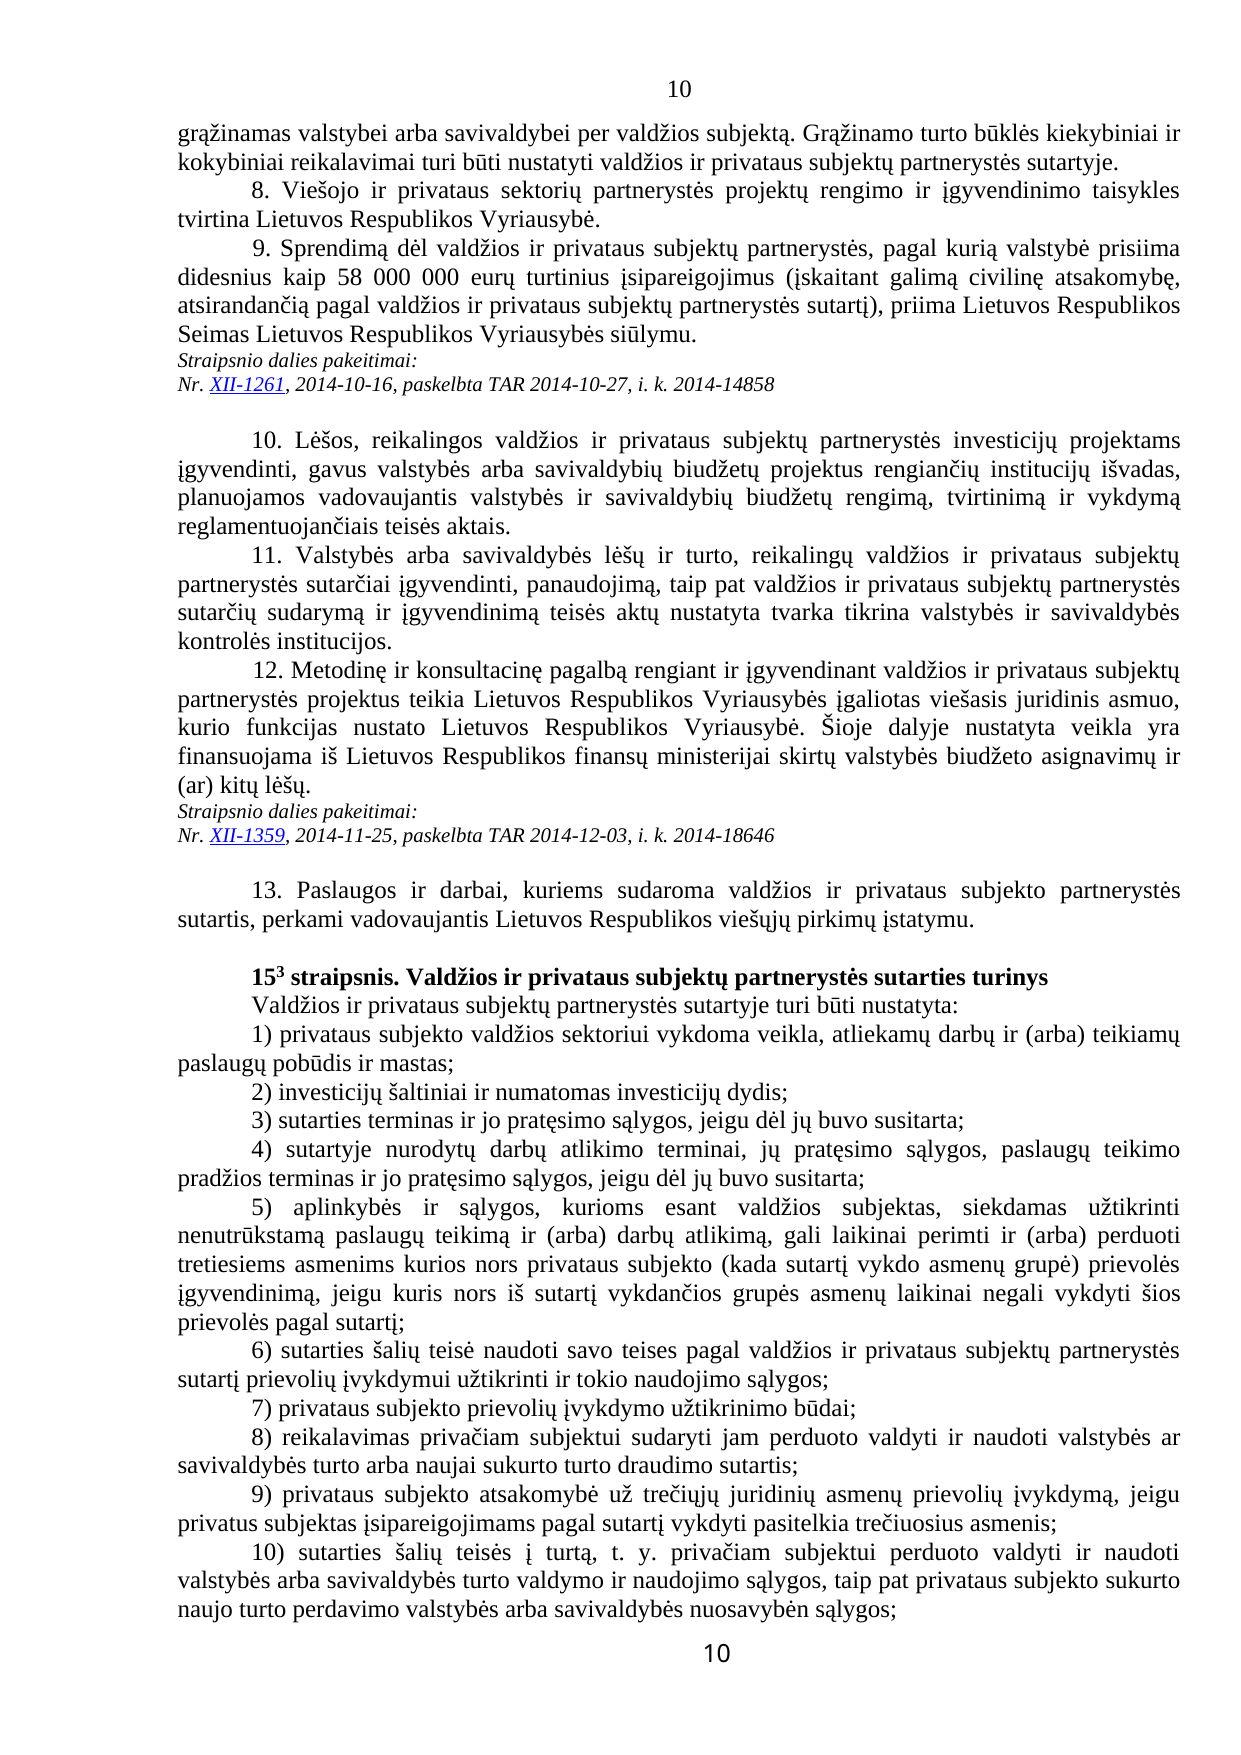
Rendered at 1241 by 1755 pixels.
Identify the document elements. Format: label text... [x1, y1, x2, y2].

text 3) sutarties terminas ir jo pratęsimo sąlygos, jeigu dėl jų buvo susitarta; [177, 1106, 1181, 1134]
text 8. Viešojo ir privataus sektorių partnerystės projektų rengimo ir įgyvendinimo taisykles tvirtina Lietuvos Respublikos Vyriausybė. [177, 176, 1181, 233]
text 10) sutarties šalių teisės į turtą, t. y. privačiam subjektui perduoto valdyti ir naudoti valstybės arba savivaldybės turto valdymo ir naudojimo sąlygos, taip pat privataus subjekto sukurto naujo turto perdavimo valstybės arba savivaldybės nuosavybėn sąlygos; [177, 1537, 1181, 1623]
text 6) sutarties šalių teisė naudoti savo teises pagal valdžios ir privataus subjektų partnerystės sutartį prievolių įvykdymui užtikrinti ir tokio naudojimo sąlygos; [177, 1336, 1181, 1393]
text 12. Metodinę ir konsultacinę pagalbą rengiant ir įgyvendinant valdžios ir privataus subjektų partnerystės projektus teikia Lietuvos Respublikos Vyriausybės įgaliotas viešasis juridinis asmuo, kurio funkcijas nustato Lietuvos Respublikos Vyriausybė. Šioje dalyje nustatyta veikla yra finansuojama iš Lietuvos Respublikos finansų ministerijai skirtų valstybės biudžeto asignavimų ir (ar) kitų lėšų. [177, 655, 1181, 799]
text grąžinamas valstybei arba savivaldybei per valdžios subjektą. Grąžinamo turto būklės kiekybiniai ir kokybiniai reikalavimai turi būti nustatyti valdžios ir privataus subjektų partnerystės sutartyje. [177, 118, 1181, 176]
text Nr. XII-1359, 2014-11-25, paskelbta TAR 2014-12-03, i. k. 2014-18646 [177, 823, 1181, 847]
text 1) privataus subjekto valdžios sektoriui vykdoma veikla, atliekamų darbų ir (arba) teikiamų paslaugų pobūdis ir mastas; [177, 1019, 1181, 1077]
text 2) investicijų šaltiniai ir numatomas investicijų dydis; [177, 1077, 1181, 1106]
text 8) reikalavimas privačiam subjektui sudaryti jam perduoto valdyti ir naudoti valstybės ar savivaldybės turto arba naujai sukurto turto draudimo sutartis; [177, 1422, 1181, 1479]
text 11. Valstybės arba savivaldybės lėšų ir turto, reikalingų valdžios ir privataus subjektų partnerystės sutarčiai įgyvendinti, panaudojimą, taip pat valdžios ir privataus subjektų partnerystės sutarčių sudarymą ir įgyvendinimą teisės aktų nustatyta tvarka tikrina valstybės ir savivaldybės kontrolės institucijos. [177, 540, 1181, 655]
text Straipsnio dalies pakeitimai: [177, 348, 1181, 372]
text 9. Sprendimą dėl valdžios ir privataus subjektų partnerystės, pagal kurią valstybė prisiima didesnius kaip 58 000 000 eurų turtinius įsipareigojimus (įskaitant galimą civilinę atsakomybę, atsirandančią pagal valdžios ir privataus subjektų partnerystės sutartį), priima Lietuvos Respublikos Seimas Lietuvos Respublikos Vyriausybės siūlymu. [177, 233, 1181, 348]
text 7) privataus subjekto prievolių įvykdymo užtikrinimo būdai; [177, 1393, 1181, 1422]
text Nr. XII-1261, 2014-10-16, paskelbta TAR 2014-10-27, i. k. 2014-14858 [177, 372, 1181, 396]
text 13. Paslaugos ir darbai, kuriems sudaroma valdžios ir privataus subjekto partnerystės sutartis, perkami vadovaujantis Lietuvos Respublikos viešųjų pirkimų įstatymu. [177, 876, 1181, 933]
text 153 straipsnis. Valdžios ir privataus subjektų partnerystės sutarties turinys [177, 962, 1181, 991]
text Valdžios ir privataus subjektų partnerystės sutartyje turi būti nustatyta: [177, 991, 1181, 1019]
text 10. Lėšos, reikalingos valdžios ir privataus subjektų partnerystės investicijų projektams įgyvendinti, gavus valstybės arba savivaldybių biudžetų projektus rengiančių institucijų išvadas, planuojamos vadovaujantis valstybės ir savivaldybių biudžetų rengimą, tvirtinimą ir vykdymą reglamentuojančiais teisės aktais. [177, 425, 1181, 540]
text Straipsnio dalies pakeitimai: [177, 799, 1181, 823]
text 4) sutartyje nurodytų darbų atlikimo terminai, jų pratęsimo sąlygos, paslaugų teikimo pradžios terminas ir jo pratęsimo sąlygos, jeigu dėl jų buvo susitarta; [177, 1134, 1181, 1192]
text 5) aplinkybės ir sąlygos, kurioms esant valdžios subjektas, siekdamas užtikrinti nenutrūkstamą paslaugų teikimą ir (arba) darbų atlikimą, gali laikinai perimti ir (arba) perduoti tretiesiems asmenims kurios nors privataus subjekto (kada sutartį vykdo asmenų grupė) prievolės įgyvendinimą, jeigu kuris nors iš sutartį vykdančios grupės asmenų laikinai negali vykdyti šios prievolės pagal sutartį; [177, 1192, 1181, 1336]
text 9) privataus subjekto atsakomybė už trečiųjų juridinių asmenų prievolių įvykdymą, jeigu privatus subjektas įsipareigojimams pagal sutartį vykdyti pasitelkia trečiuosius asmenis; [177, 1479, 1181, 1537]
